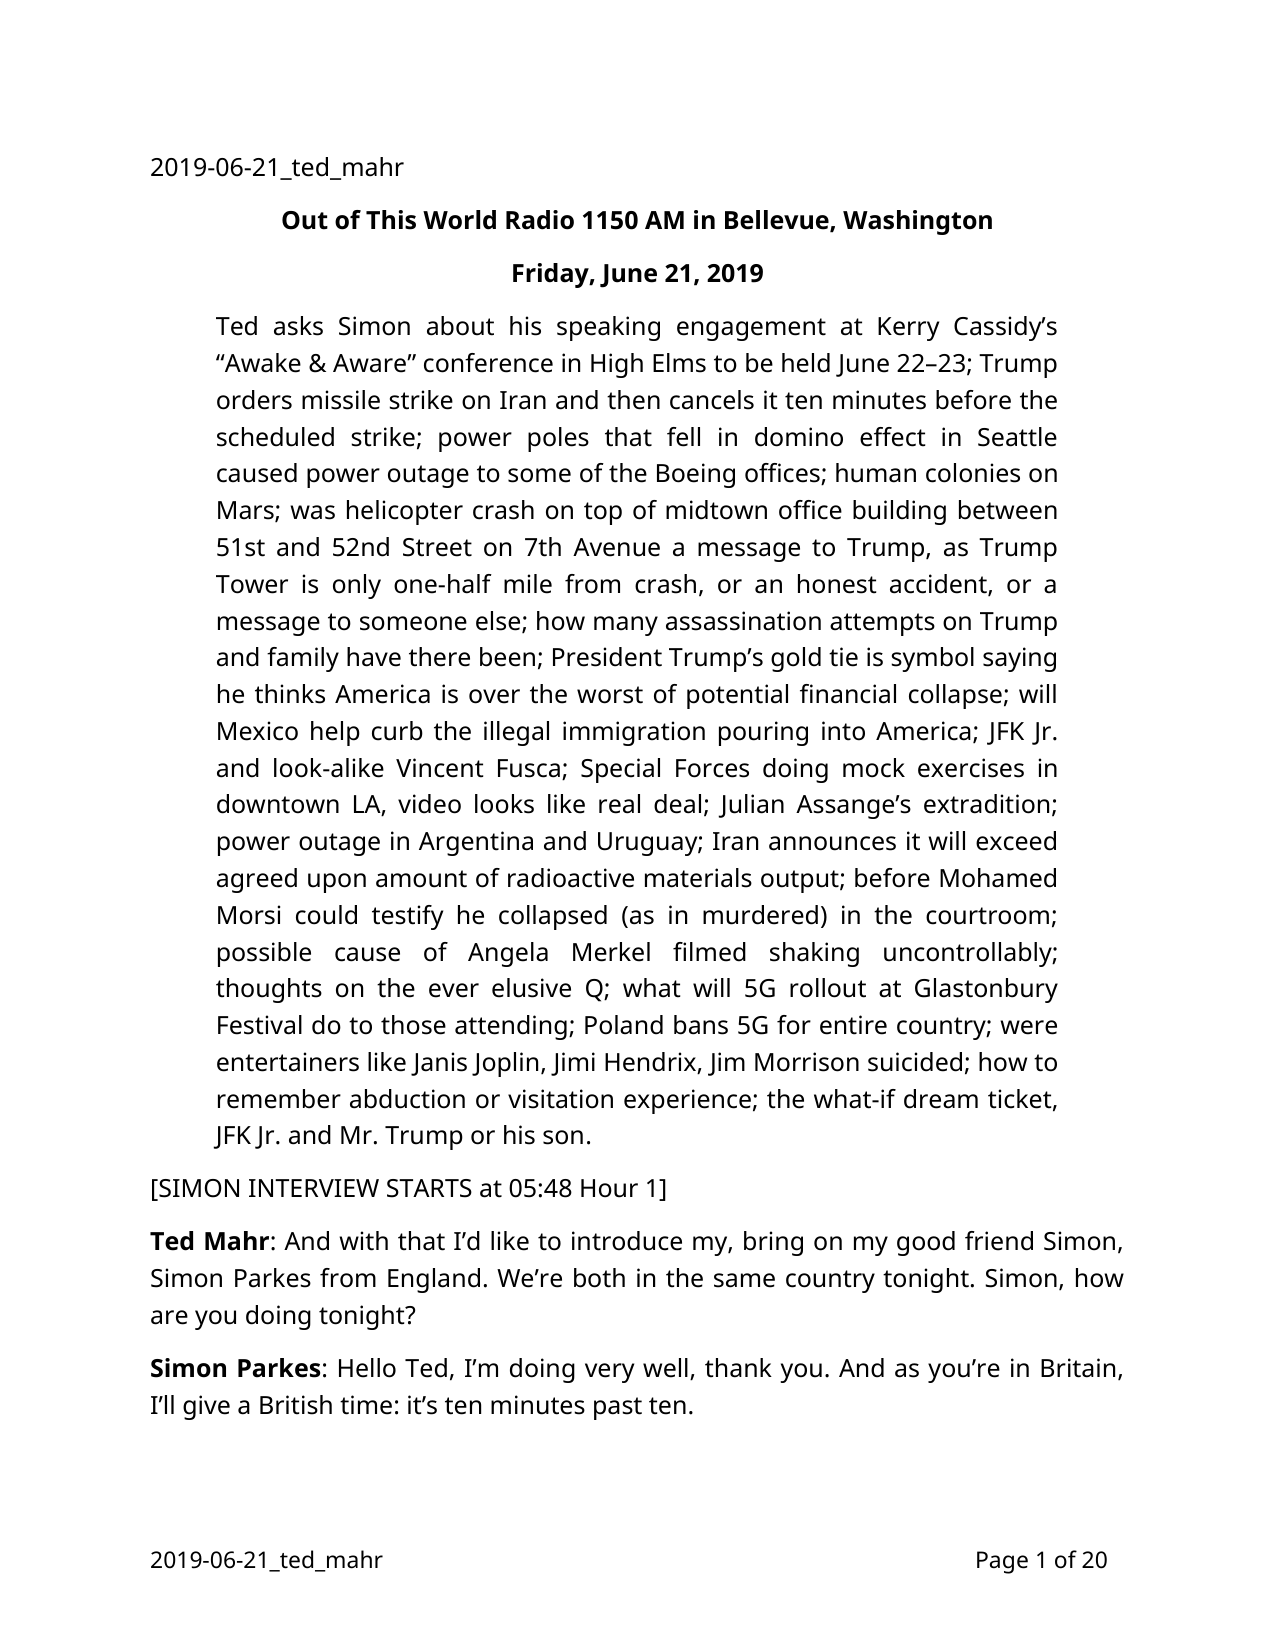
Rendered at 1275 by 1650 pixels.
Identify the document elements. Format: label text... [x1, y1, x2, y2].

text Simon Parkes: Hello Ted, I’m doing very well, thank you. And as you’re in Britain, I’ll give a British time: it’s ten minutes past ten. [150, 1351, 1125, 1421]
text Out of This World Radio 1150 AM in Bellevue, Washington [150, 203, 1125, 237]
text 2019-06-21_ted_mahr [150, 150, 1125, 184]
text Friday, June 21, 2019 [150, 256, 1125, 290]
text [SIMON INTERVIEW STARTS at 05:48 Hour 1] [150, 1171, 1125, 1205]
text Ted Mahr: And with that I’d like to introduce my, bring on my good friend Simon, Simon Parkes from England. We’re both in the same country tonight. Simon, how are you doing tonight? [150, 1224, 1125, 1332]
text Ted asks Simon about his speaking engagement at Kerry Cassidy’s “Awake & Aware” conference in High Elms to be held June 22–23; Trump orders missile strike on Iran and then cancels it ten minutes before the scheduled strike; power poles that fell in domino effect in Seattle caused power outage to some of the Boeing offices; human colonies on Mars; was helicopter crash on top of midtown office building between 51st and 52nd Street on 7th Avenue a message to Trump, as Trump Tower is only one-half mile from crash, or an honest accident, or a message to someone else; how many assassination attempts on Trump and family have there been; President Trump’s gold tie is symbol saying he thinks America is over the worst of potential financial collapse; will Mexico help curb the illegal immigration pouring into America; JFK Jr. and look-alike Vincent Fusca; Special Forces doing mock exercises in downtown LA, video looks like real deal; Julian Assange’s extradition; power outage in Argentina and Uruguay; Iran announces it will exceed agreed upon amount of radioactive materials output; before Mohamed Morsi could testify he collapsed (as in murdered) in the courtroom; possible cause of Angela Merkel filmed shaking uncontrollably; thoughts on the ever elusive Q; what will 5G rollout at Glastonbury Festival do to those attending; Poland bans 5G for entire country; were entertainers like Janis Joplin, Jimi Hendrix, Jim Morrison suicided; how to remember abduction or visitation experience; the what-if dream ticket, JFK Jr. and Mr. Trump or his son. [216, 309, 1059, 1152]
